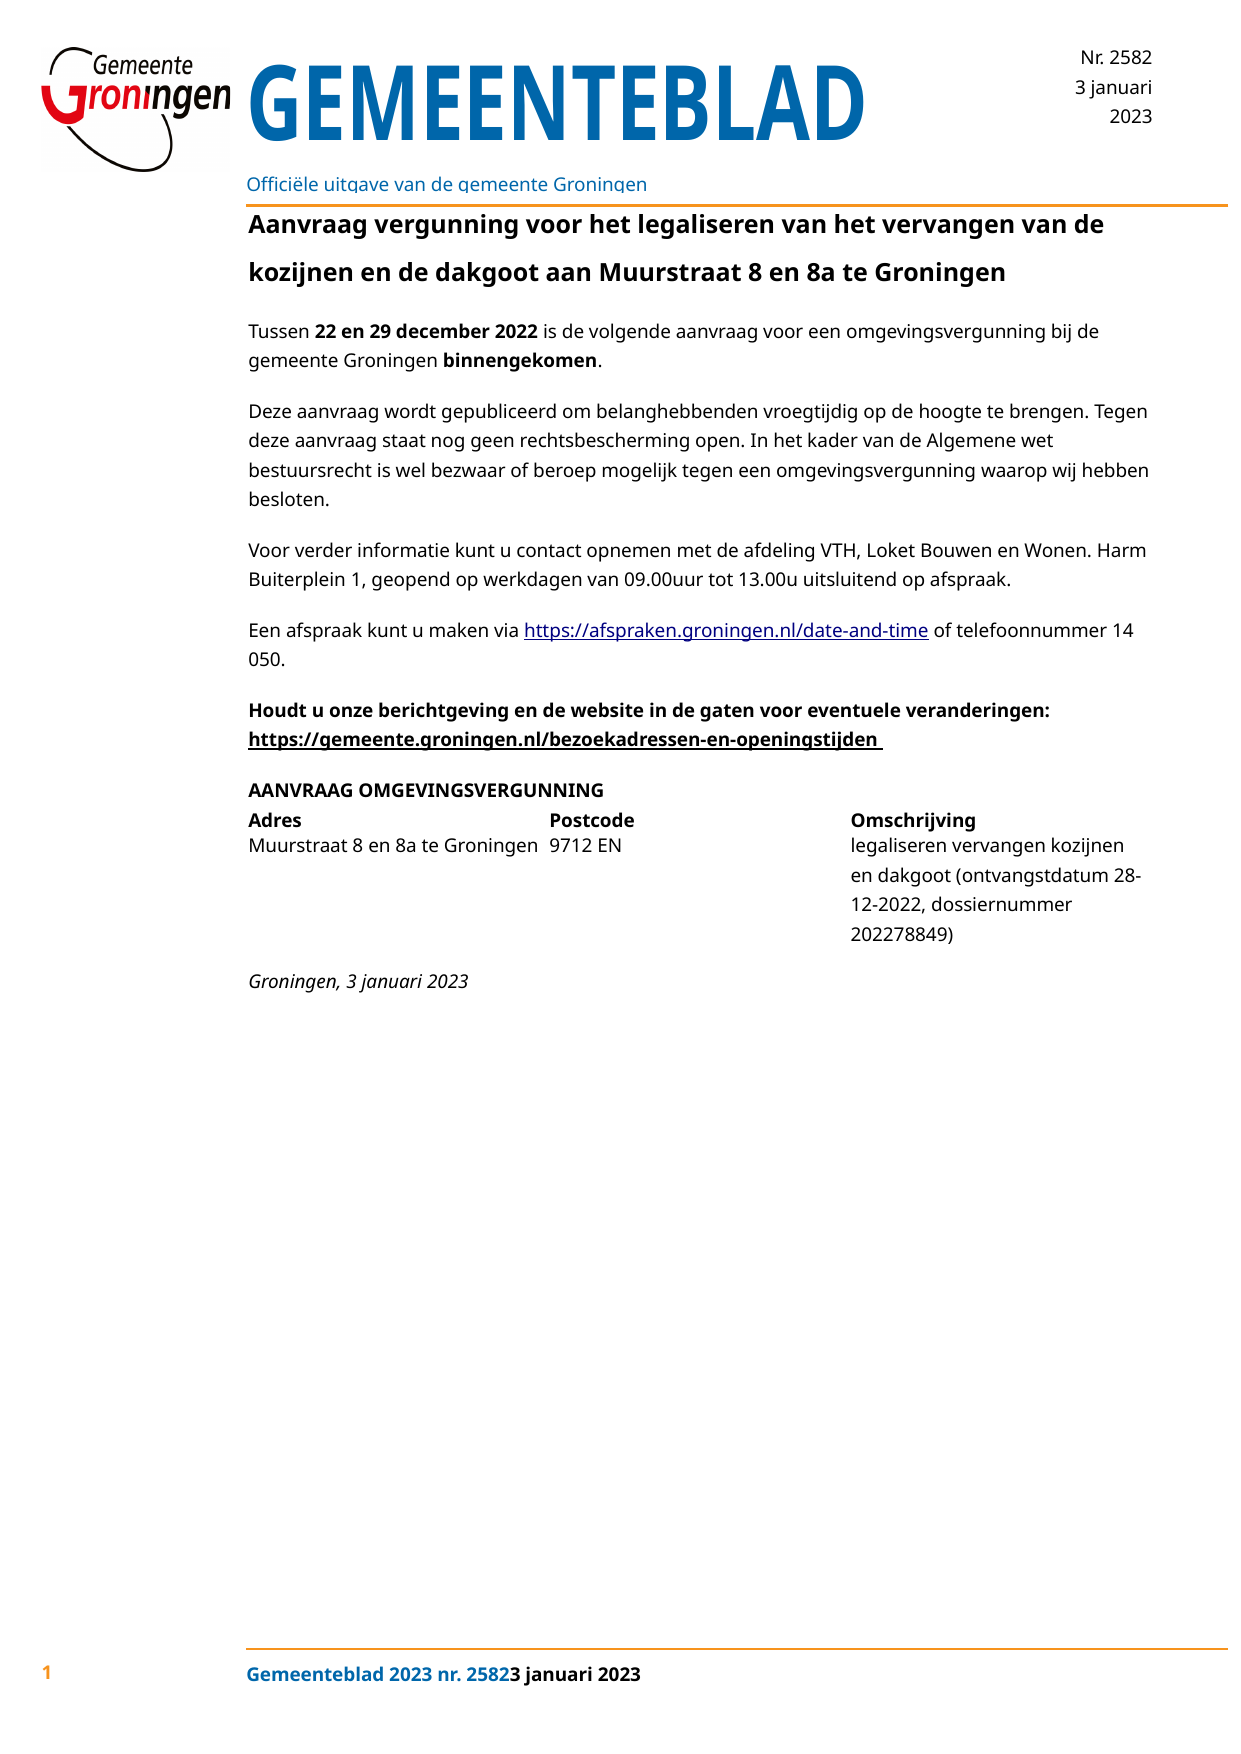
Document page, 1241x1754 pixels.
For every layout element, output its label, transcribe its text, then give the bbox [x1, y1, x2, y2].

text Een afspraak kunt u maken via https://afspraken.groningen.nl/date-and-time of telefoonnummer 14 050. [248, 617, 1152, 672]
picture [41, 47, 231, 172]
text Voor verder informatie kunt u contact opnemen met de afdeling VTH, Loket Bouwen en Wonen. Harm Buiterplein 1, geopend op werkdagen van 09.00uur tot 13.00u uitsluitend op afspraak. [248, 537, 1152, 592]
text AANVRAAG OMGEVINGSVERGUNNING [248, 777, 1152, 803]
table_header Adres [248, 807, 549, 832]
text Deze aanvraag wordt gepubliceerd om belanghebbenden vroegtijdig op de hoogte te brengen. Tegen deze aanvraag staat nog geen rechtsbescherming open. In het kader van de Algemene wet bestuursrecht is wel bezwaar of beroep mogelijk tegen een omgevingsvergunning waarop wij hebben besloten. [248, 398, 1152, 512]
text Tussen 22 en 29 december 2022 is de volgende aanvraag voor een omgevingsvergunning bij de gemeente Groningen binnengekomen. [248, 318, 1152, 373]
text Houdt u onze berichtgeving en de website in de gaten voor eventuele veranderingen: https://gemeente.groningen.nl/bezoekadressen-en-openingstijden [248, 697, 1152, 752]
table_header Omschrijving [850, 807, 1152, 832]
table_header Postcode [549, 807, 850, 832]
table_cell 9712 EN [549, 833, 850, 947]
table_cell Muurstraat 8 en 8a te Groningen [248, 833, 549, 947]
text Groningen, 3 januari 2023 [248, 968, 1152, 994]
table_cell legaliseren vervangen kozijnen en dakgoot (ontvangstdatum 28-12-2022, dossiernummer 202278849) [850, 833, 1152, 947]
text Aanvraag vergunning voor het legaliseren van het vervangen van de kozijnen en de dakgoot aan Muurstraat 8 en 8a te Groningen [248, 207, 1152, 288]
